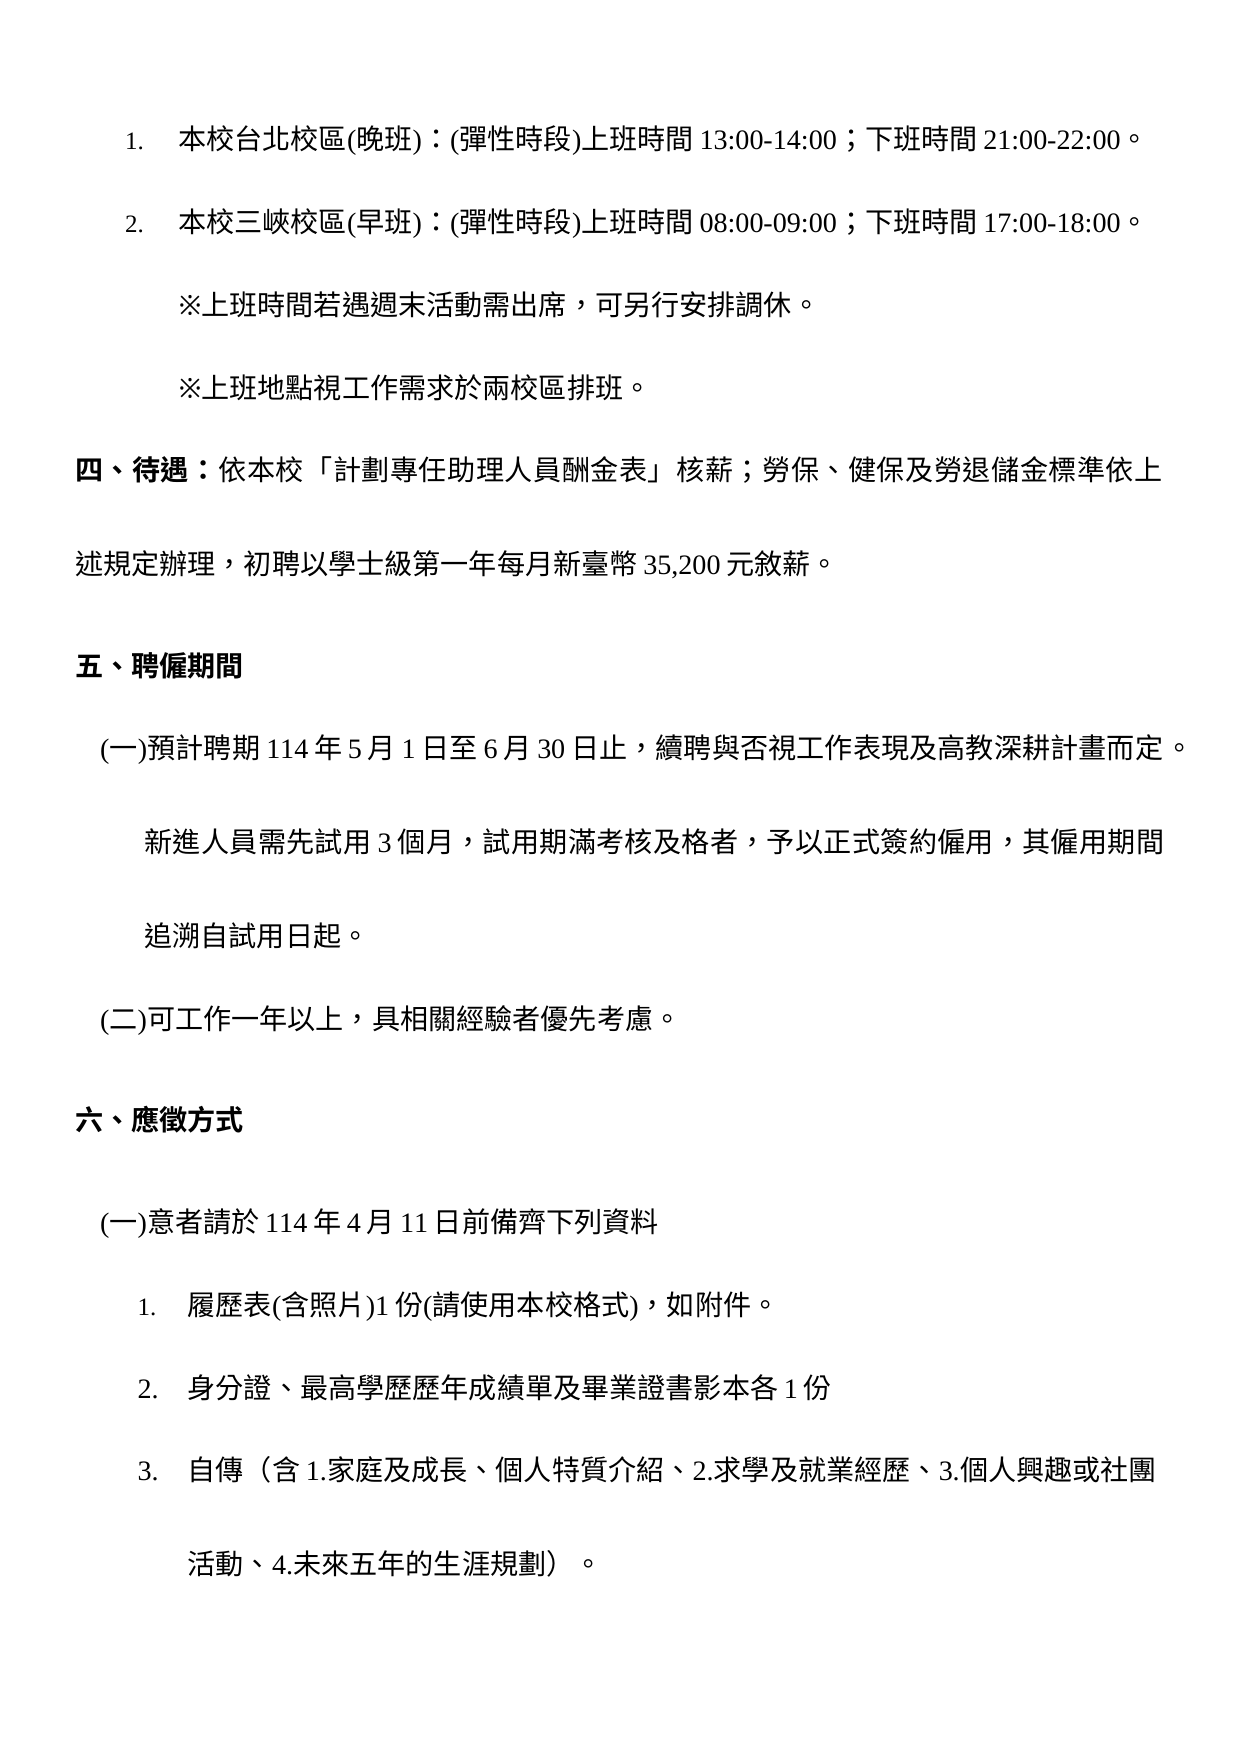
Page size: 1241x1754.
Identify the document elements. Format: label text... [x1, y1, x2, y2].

text 六、應徵方式 [75, 1077, 1165, 1139]
list 本校台北校區(晚班)：(彈性時段)上班時間13:00-14:00；下班時間21:00-22:00。 [125, 96, 1165, 158]
text ※上班地點視工作需求於兩校區排班。 [178, 344, 1165, 407]
text 四、待遇：依本校「計劃專任助理人員酬金表」核薪；勞保、健保及勞退儲金標準依上述規定辦理，初聘以學士級第一年每月新臺幣35,200元敘薪。 [75, 427, 1165, 583]
list 自傳（含1.家庭及成長、個人特質介紹、2.求學及就業經歷、3.個人興趣或社團活動、4.未來五年的生涯規劃）。 [137, 1427, 1165, 1583]
text ※上班時間若遇週末活動需出席，可另行安排調休。 [178, 261, 1165, 324]
list 本校三峽校區(早班)：(彈性時段)上班時間08:00-09:00；下班時間17:00-18:00。 [125, 178, 1165, 241]
text (一)預計聘期114年5月1日至6月30日止，續聘與否視工作表現及高教深耕計畫而定。新進人員需先試用3個月，試用期滿考核及格者，予以正式簽約僱用，其僱用期間追溯自試用日起。 [100, 705, 1165, 955]
text 五、聘僱期間 [75, 622, 1165, 685]
text (二)可工作一年以上，具相關經驗者優先考慮。 [100, 975, 1165, 1038]
list 身分證、最高學歷歷年成績單及畢業證書影本各1份 [137, 1344, 1165, 1407]
text (一)意者請於114年4月11日前備齊下列資料 [100, 1178, 1165, 1241]
list 履歷表(含照片)1份(請使用本校格式)，如附件。 [137, 1261, 1165, 1324]
